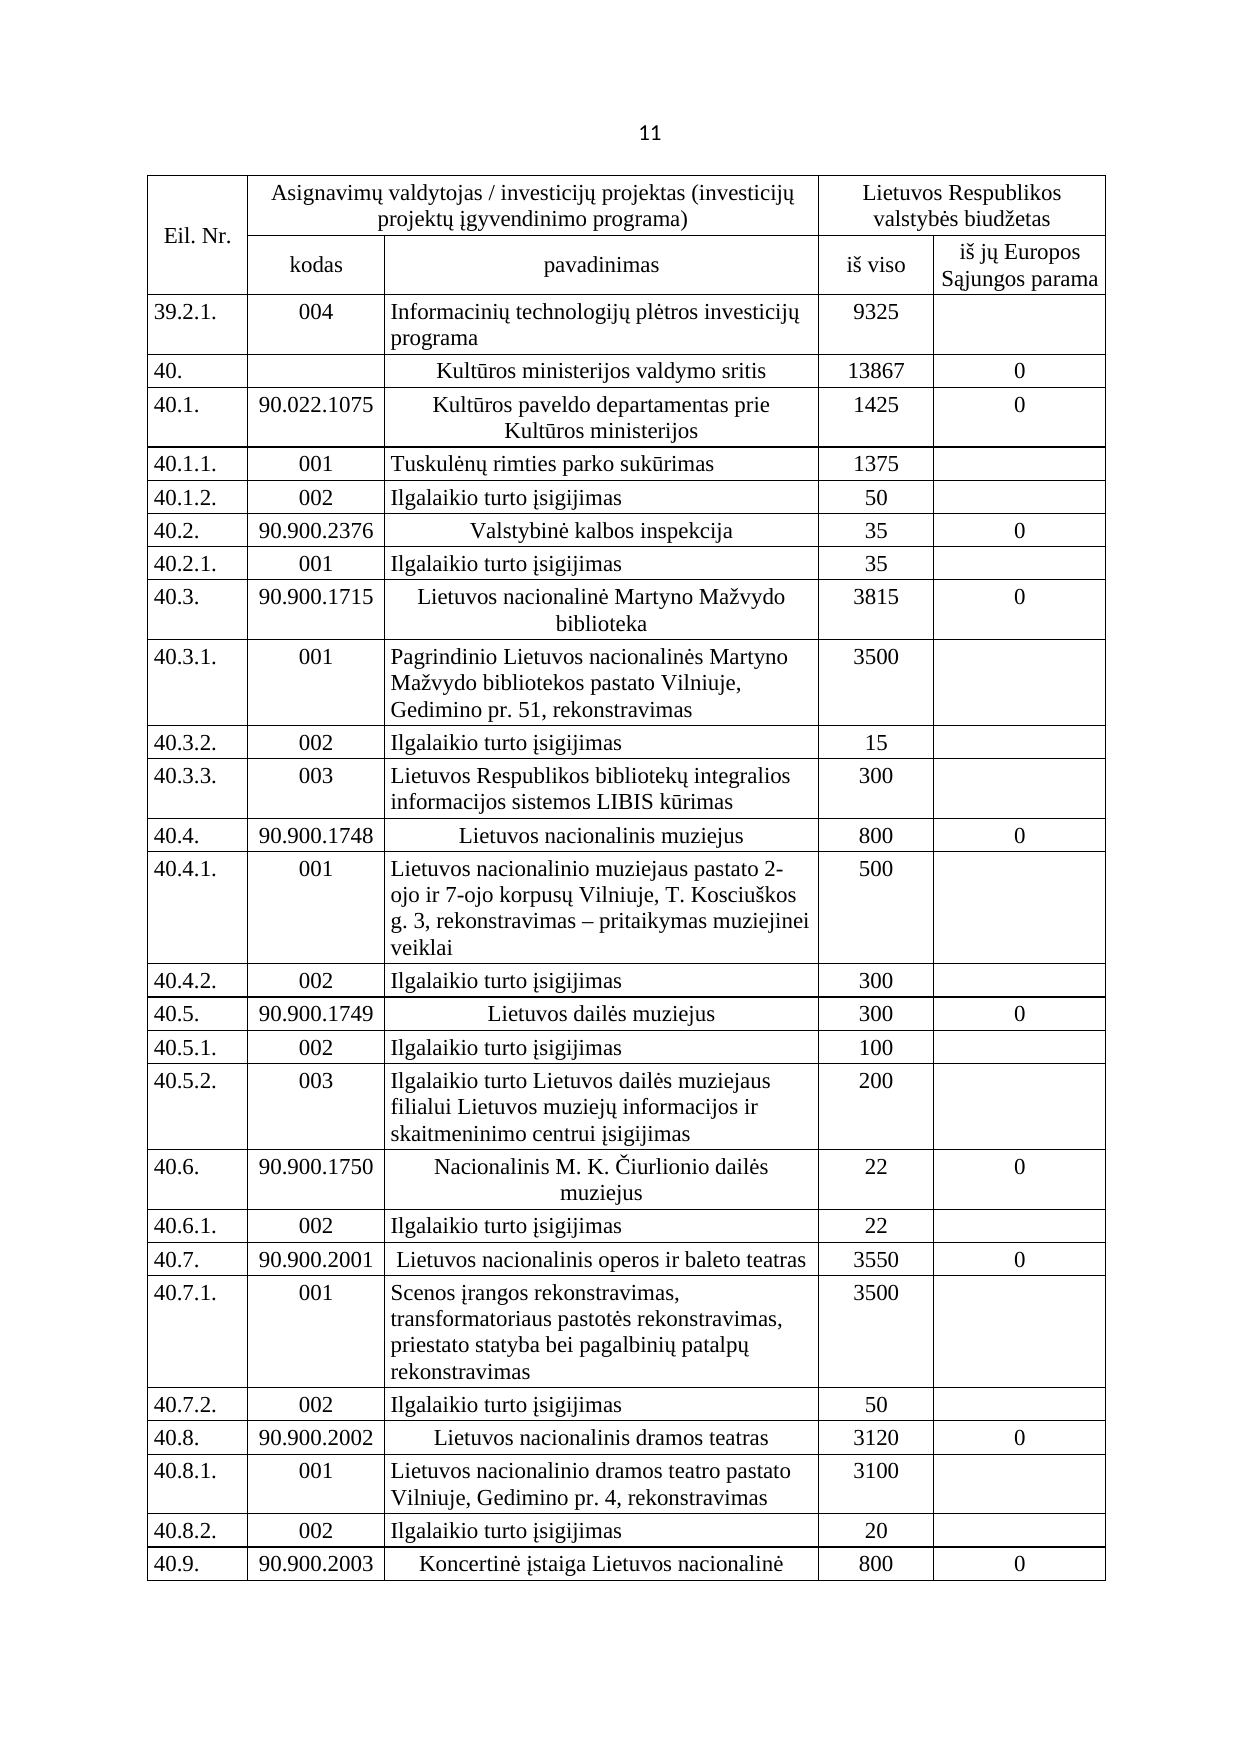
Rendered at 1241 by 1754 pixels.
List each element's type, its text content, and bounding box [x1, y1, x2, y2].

table_cell [934, 1455, 1105, 1513]
table_cell 3500 [819, 1276, 933, 1387]
table_cell 40.1. [148, 388, 247, 446]
table_cell 90.900.2002 [248, 1421, 384, 1454]
table_cell 90.900.1748 [248, 819, 384, 851]
table_cell Lietuvos dailės muziejus [385, 998, 818, 1030]
table_cell 300 [819, 998, 933, 1030]
table_cell 300 [819, 759, 933, 818]
table_cell [934, 481, 1105, 513]
table_cell 002 [248, 1388, 384, 1420]
table_cell 0 [934, 1243, 1105, 1275]
table_cell 0 [934, 514, 1105, 546]
table_cell 22 [819, 1210, 933, 1242]
table_cell Ilgalaikio turto įsigijimas [385, 964, 818, 996]
table_cell 40.7. [148, 1243, 247, 1275]
table_cell Ilgalaikio turto įsigijimas [385, 1514, 818, 1546]
table_cell Lietuvos Respublikos bibliotekų integralios informacijos sistemos LIBIS kūrimas [385, 759, 818, 818]
table_cell 001 [248, 1455, 384, 1513]
table_cell Scenos įrangos rekonstravimas, transformatoriaus pastotės rekonstravimas, priestato statyba bei pagalbinių patalpų rekonstravimas [385, 1276, 818, 1387]
table_cell Lietuvos nacionalinis operos ir baleto teatras [385, 1243, 818, 1275]
table_cell 40.2.1. [148, 547, 247, 579]
table_cell [934, 547, 1105, 579]
table_cell 002 [248, 1031, 384, 1063]
table_cell 0 [934, 998, 1105, 1030]
table_cell 004 [248, 295, 384, 354]
table_cell 40.7.2. [148, 1388, 247, 1420]
table_cell 20 [819, 1514, 933, 1546]
table_cell 40.6.1. [148, 1210, 247, 1242]
table_cell pavadinimas [385, 236, 818, 294]
table_cell Tuskulėnų rimties parko sukūrimas [385, 448, 818, 480]
table_cell 002 [248, 964, 384, 996]
table_cell [934, 759, 1105, 818]
table_cell 003 [248, 1064, 384, 1149]
table_cell 35 [819, 514, 933, 546]
table_cell [934, 448, 1105, 480]
table_cell Nacionalinis M. K. Čiurlionio dailės muziejus [385, 1150, 818, 1208]
table_cell 0 [934, 580, 1105, 639]
table_cell 100 [819, 1031, 933, 1063]
table_cell 40.1.1. [148, 448, 247, 480]
table_cell iš jų Europos Sąjungos parama [934, 236, 1105, 294]
table_cell 90.900.2003 [248, 1548, 384, 1580]
table_cell Ilgalaikio turto įsigijimas [385, 547, 818, 579]
table_cell 0 [934, 388, 1105, 446]
table_cell iš viso [819, 236, 933, 294]
table_cell [934, 1276, 1105, 1387]
table_cell [934, 1514, 1105, 1546]
table_cell 50 [819, 1388, 933, 1420]
table_cell 40.8. [148, 1421, 247, 1454]
table_cell 9325 [819, 295, 933, 354]
table_cell Ilgalaikio turto įsigijimas [385, 481, 818, 513]
table_cell 002 [248, 726, 384, 758]
table_cell 40.3. [148, 580, 247, 639]
table_cell 13867 [819, 355, 933, 387]
table_cell 40.3.2. [148, 726, 247, 758]
table_cell 90.900.1750 [248, 1150, 384, 1208]
table_cell [248, 355, 384, 387]
table_cell [934, 295, 1105, 354]
table_cell 40. [148, 355, 247, 387]
table_cell 002 [248, 481, 384, 513]
table_cell 90.900.1715 [248, 580, 384, 639]
table_cell [934, 1210, 1105, 1242]
table_cell Ilgalaikio turto įsigijimas [385, 1031, 818, 1063]
table_cell 90.022.1075 [248, 388, 384, 446]
table_cell 001 [248, 640, 384, 725]
table_cell 40.9. [148, 1548, 247, 1580]
table_cell 50 [819, 481, 933, 513]
table_cell Ilgalaikio turto įsigijimas [385, 726, 818, 758]
table_cell 0 [934, 1421, 1105, 1454]
table_cell Kultūros ministerijos valdymo sritis [385, 355, 818, 387]
table_cell 0 [934, 1548, 1105, 1580]
table_cell 001 [248, 852, 384, 963]
table_cell Pagrindinio Lietuvos nacionalinės Martyno Mažvydo bibliotekos pastato Vilniuje, Gedimino pr. 51, rekonstravimas [385, 640, 818, 725]
table_cell 0 [934, 819, 1105, 851]
table_cell 39.2.1. [148, 295, 247, 354]
table_cell 001 [248, 448, 384, 480]
table_cell 40.4.1. [148, 852, 247, 963]
table_cell Informacinių technologijų plėtros investicijų programa [385, 295, 818, 354]
table_cell 40.6. [148, 1150, 247, 1208]
table_cell 3550 [819, 1243, 933, 1275]
table_cell 0 [934, 355, 1105, 387]
table_cell [934, 1388, 1105, 1420]
table_cell 0 [934, 1150, 1105, 1208]
table_cell 001 [248, 547, 384, 579]
table_cell [934, 1064, 1105, 1149]
table_cell 002 [248, 1514, 384, 1546]
table_cell 800 [819, 1548, 933, 1580]
table_cell 90.900.2001 [248, 1243, 384, 1275]
table_cell 40.3.1. [148, 640, 247, 725]
table_cell 1425 [819, 388, 933, 446]
table_cell 800 [819, 819, 933, 851]
table_cell 3120 [819, 1421, 933, 1454]
table_cell 002 [248, 1210, 384, 1242]
table_header Eil. Nr. [148, 176, 247, 294]
table_cell [934, 640, 1105, 725]
table_cell 40.3.3. [148, 759, 247, 818]
table_cell 40.5. [148, 998, 247, 1030]
table_cell 22 [819, 1150, 933, 1208]
table_cell Kultūros paveldo departamentas prie Kultūros ministerijos [385, 388, 818, 446]
table_cell Valstybinė kalbos inspekcija [385, 514, 818, 546]
table_cell 40.1.2. [148, 481, 247, 513]
table_cell 40.8.1. [148, 1455, 247, 1513]
table_cell 300 [819, 964, 933, 996]
table_header Lietuvos Respublikos valstybės biudžetas [819, 176, 1105, 234]
table_cell 40.4. [148, 819, 247, 851]
table_cell Ilgalaikio turto Lietuvos dailės muziejaus filialui Lietuvos muziejų informacijos ir skaitmeninimo centrui įsigijimas [385, 1064, 818, 1149]
table_cell kodas [248, 236, 384, 294]
table_cell 40.5.1. [148, 1031, 247, 1063]
table_cell 90.900.2376 [248, 514, 384, 546]
table_cell Koncertinė įstaiga Lietuvos nacionalinė [385, 1548, 818, 1580]
table_cell 35 [819, 547, 933, 579]
table_cell Lietuvos nacionalinio dramos teatro pastato Vilniuje, Gedimino pr. 4, rekonstravimas [385, 1455, 818, 1513]
table_cell 3500 [819, 640, 933, 725]
table_cell 40.8.2. [148, 1514, 247, 1546]
table_cell 40.5.2. [148, 1064, 247, 1149]
table_cell [934, 964, 1105, 996]
table_cell 3100 [819, 1455, 933, 1513]
table_cell 15 [819, 726, 933, 758]
table_cell 40.7.1. [148, 1276, 247, 1387]
table_cell 200 [819, 1064, 933, 1149]
table_cell 001 [248, 1276, 384, 1387]
table_cell 3815 [819, 580, 933, 639]
table_cell 1375 [819, 448, 933, 480]
table_cell Lietuvos nacionalinio muziejaus pastato 2-ojo ir 7-ojo korpusų Vilniuje, T. Kosciuškos g. 3, rekonstravimas – pritaikymas muziejinei veiklai [385, 852, 818, 963]
table_cell 003 [248, 759, 384, 818]
table_cell 90.900.1749 [248, 998, 384, 1030]
table_cell [934, 1031, 1105, 1063]
table_cell Ilgalaikio turto įsigijimas [385, 1388, 818, 1420]
table_cell Lietuvos nacionalinis dramos teatras [385, 1421, 818, 1454]
table_header Asignavimų valdytojas / investicijų projektas (investicijų projektų įgyvendinimo programa) [248, 176, 818, 234]
table_cell [934, 852, 1105, 963]
table_cell [934, 726, 1105, 758]
table_cell 500 [819, 852, 933, 963]
table_cell 40.4.2. [148, 964, 247, 996]
table_cell Lietuvos nacionalinė Martyno Mažvydo biblioteka [385, 580, 818, 639]
table_cell Ilgalaikio turto įsigijimas [385, 1210, 818, 1242]
table_cell 40.2. [148, 514, 247, 546]
table_cell Lietuvos nacionalinis muziejus [385, 819, 818, 851]
